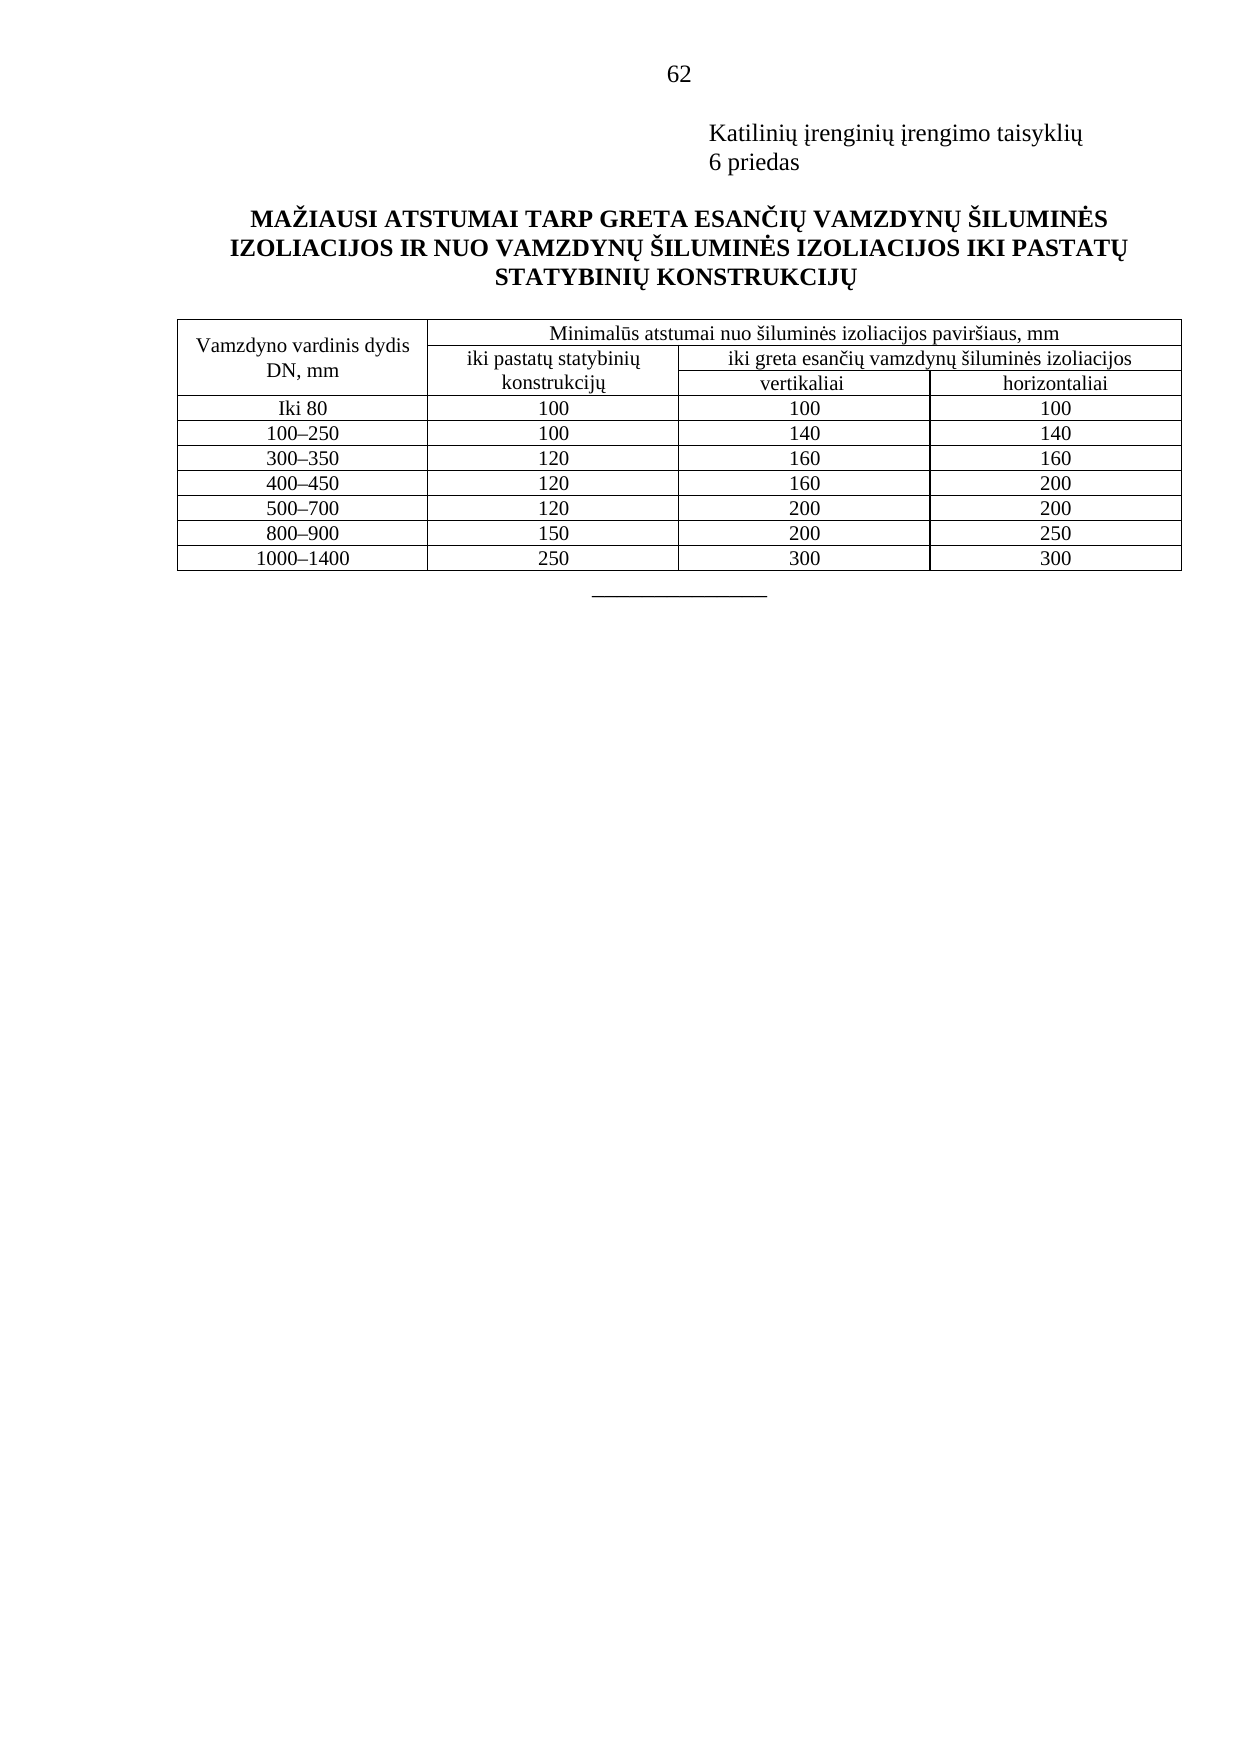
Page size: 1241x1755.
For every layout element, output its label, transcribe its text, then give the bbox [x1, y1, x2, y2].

table_header Minimalūs atstumai nuo šiluminės izoliacijos paviršiaus, mm [428, 320, 1181, 344]
table_header Vamzdyno vardinis dydis DN, mm [178, 320, 427, 395]
table_cell 1000–1400 [178, 546, 427, 570]
table_cell 250 [931, 521, 1181, 545]
table_cell 100–250 [178, 421, 427, 445]
table_cell vertikaliai [679, 371, 929, 395]
table_cell 300 [931, 546, 1181, 570]
table_cell iki greta esančių vamzdynų šiluminės izoliacijos [679, 346, 1181, 369]
table_cell 100 [428, 396, 678, 420]
table_cell Iki 80 [178, 396, 427, 420]
text ______________ [177, 571, 1181, 600]
table_cell 140 [679, 421, 929, 445]
table_cell 800–900 [178, 521, 427, 545]
table_cell 200 [679, 496, 929, 520]
table_cell 200 [931, 496, 1181, 520]
table_cell 160 [679, 471, 929, 495]
table_cell 200 [679, 521, 929, 545]
text 6 priedas [177, 147, 1181, 176]
text Katilinių įrenginių įrengimo taisyklių [709, 118, 1181, 147]
table_cell 200 [931, 471, 1181, 495]
table_cell 300–350 [178, 446, 427, 470]
table_cell horizontaliai [931, 371, 1181, 395]
table_cell 140 [931, 421, 1181, 445]
table_cell 500–700 [178, 496, 427, 520]
text MAŽIAUSI ATSTUMAI TARP GRETA ESANČIŲ VAMZDYNŲ ŠILUMINĖS IZOLIACIJOS IR NUO VAMZDYNŲ ŠILUMINĖS IZOLIACIJOS IKI PASTATŲ STATYBINIŲ KONSTRUKCIJŲ [177, 204, 1181, 291]
table_cell 160 [679, 446, 929, 470]
table_cell 150 [428, 521, 678, 545]
table_cell 250 [428, 546, 678, 570]
table_cell 120 [428, 471, 678, 495]
table_cell 400–450 [178, 471, 427, 495]
table_cell 100 [679, 396, 929, 420]
table_cell 120 [428, 446, 678, 470]
table_cell 300 [679, 546, 929, 570]
table_cell 160 [931, 446, 1181, 470]
table_cell 100 [931, 396, 1181, 420]
table_cell 100 [428, 421, 678, 445]
table_cell iki pastatų statybinių konstrukcijų [428, 346, 678, 395]
table_cell 120 [428, 496, 678, 520]
